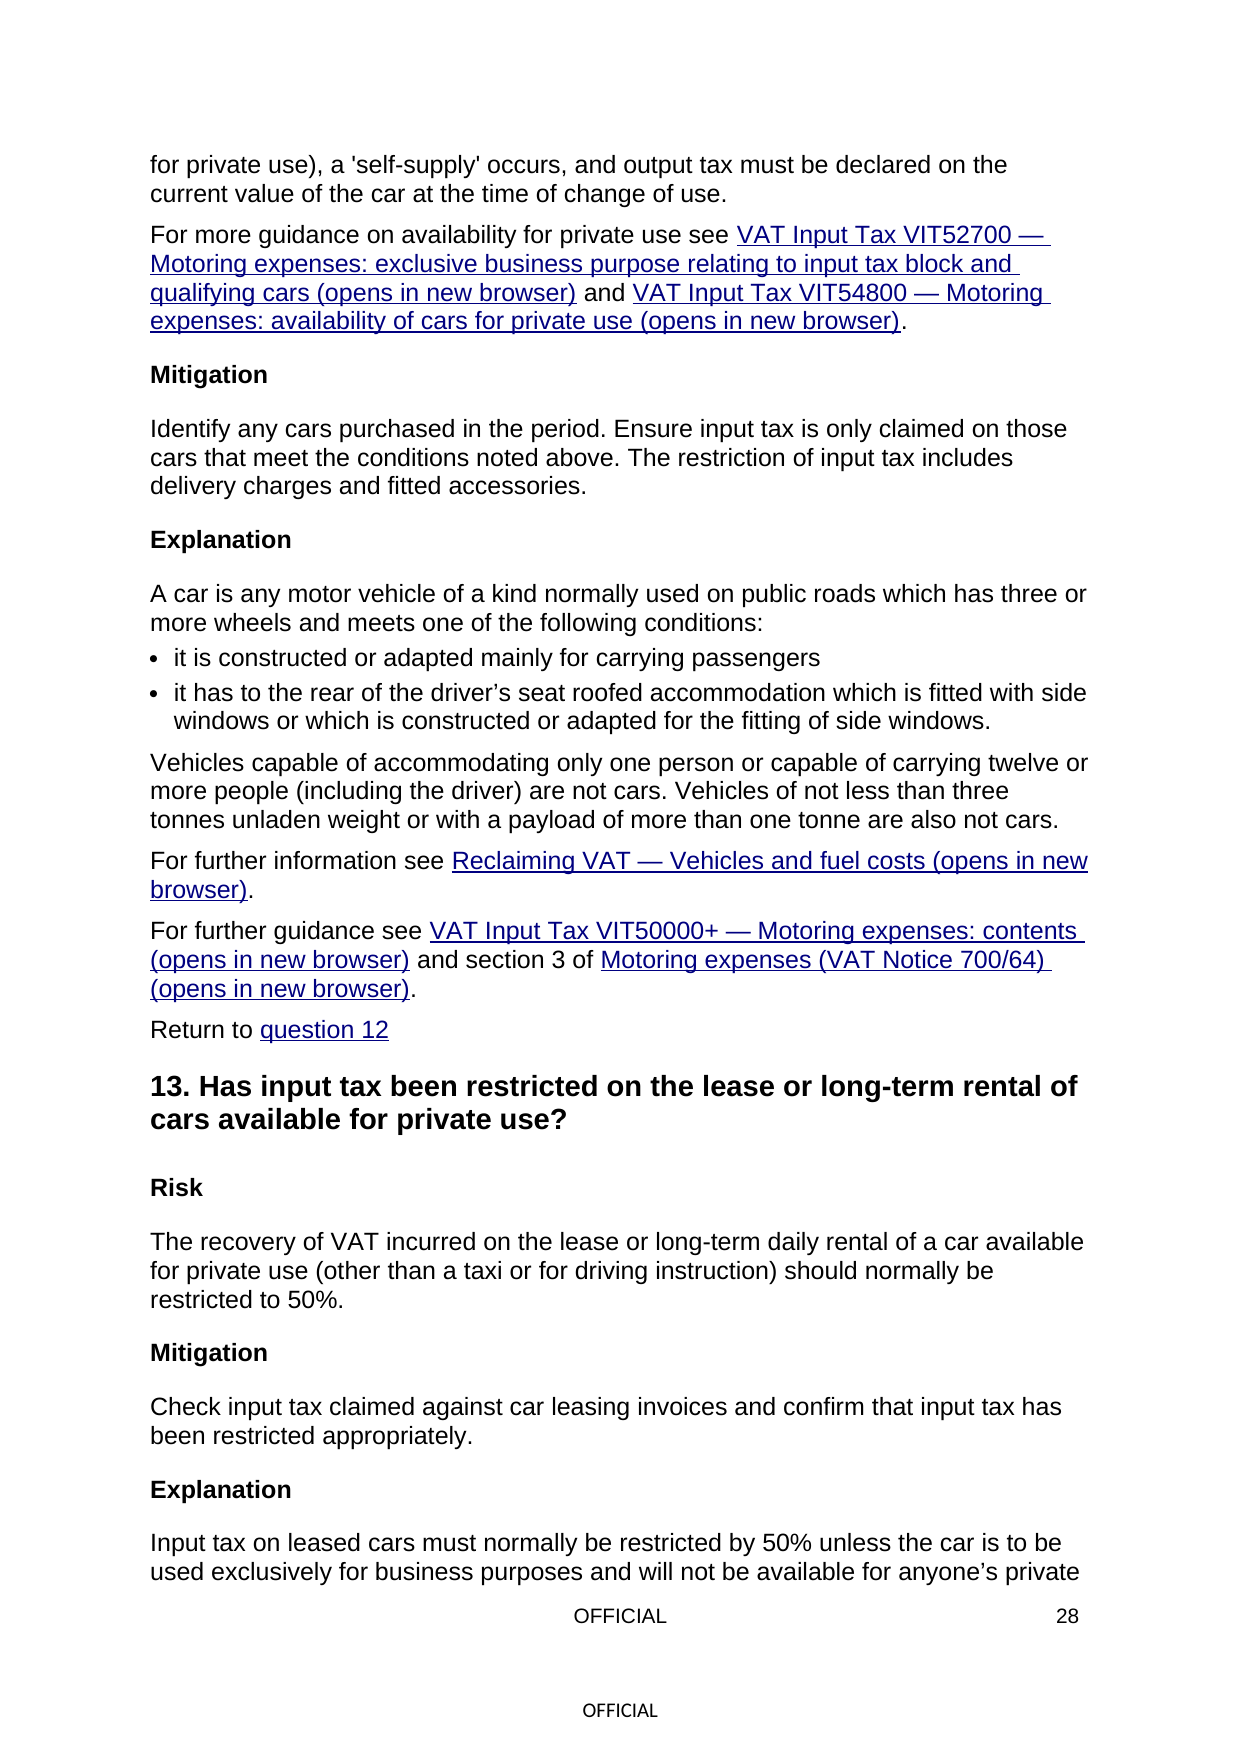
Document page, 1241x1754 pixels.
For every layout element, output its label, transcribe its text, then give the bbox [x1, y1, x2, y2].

text for private use), a 'self-supply' occurs, and output tax must be declared on the current value of the car at the time of change of use. [150, 150, 1090, 207]
text For more guidance on availability for private use see VAT Input Tax VIT52700 — Motoring expenses: exclusive business purpose relating to input tax block and qualifying cars (opens in new browser) and VAT Input Tax VIT54800 — Motoring expenses: availability of cars for private use (opens in new browser). [150, 220, 1090, 335]
text A car is any motor vehicle of a kind normally used on public roads which has three or more wheels and meets one of the following conditions: [150, 579, 1090, 636]
subtitle Risk [150, 1173, 1090, 1202]
list it is constructed or adapted mainly for carrying passengers [150, 642, 1090, 671]
subtitle 13. Has input tax been restricted on the lease or long-term rental of cars available for private use? [150, 1069, 1090, 1136]
text For further guidance see VAT Input Tax VIT50000+ — Motoring expenses: contents (opens in new browser) and section 3 of Motoring expenses (VAT Notice 700/64) (opens in new browser). [150, 916, 1090, 1002]
text Return to question 12 [150, 1015, 1090, 1044]
text For further information see Reclaiming VAT — Vehicles and fuel costs (opens in new browser). [150, 846, 1090, 904]
text The recovery of VAT incurred on the lease or long-term daily rental of a car available for private use (other than a taxi or for driving instruction) should normally be restricted to 50%. [150, 1227, 1090, 1313]
text Identify any cars purchased in the period. Ensure input tax is only claimed on those cars that meet the conditions noted above. The restriction of input tax includes delivery charges and fitted accessories. [150, 414, 1090, 500]
text Check input tax claimed against car leasing invoices and confirm that input tax has been restricted appropriately. [150, 1392, 1090, 1449]
subtitle Explanation [150, 1474, 1090, 1503]
text Input tax on leased cars must normally be restricted by 50% unless the car is to be used exclusively for business purposes and will not be available for anyone’s private [150, 1528, 1090, 1586]
subtitle Mitigation [150, 1338, 1090, 1367]
text Vehicles capable of accommodating only one person or capable of carrying twelve or more people (including the driver) are not cars. Vehicles of not less than three tonnes unladen weight or with a payload of more than one tonne are also not cars. [150, 747, 1090, 834]
subtitle Mitigation [150, 360, 1090, 389]
list it has to the rear of the driver’s seat roofed accommodation which is fitted with side windows or which is constructed or adapted for the fitting of side windows. [150, 677, 1090, 735]
subtitle Explanation [150, 525, 1090, 554]
